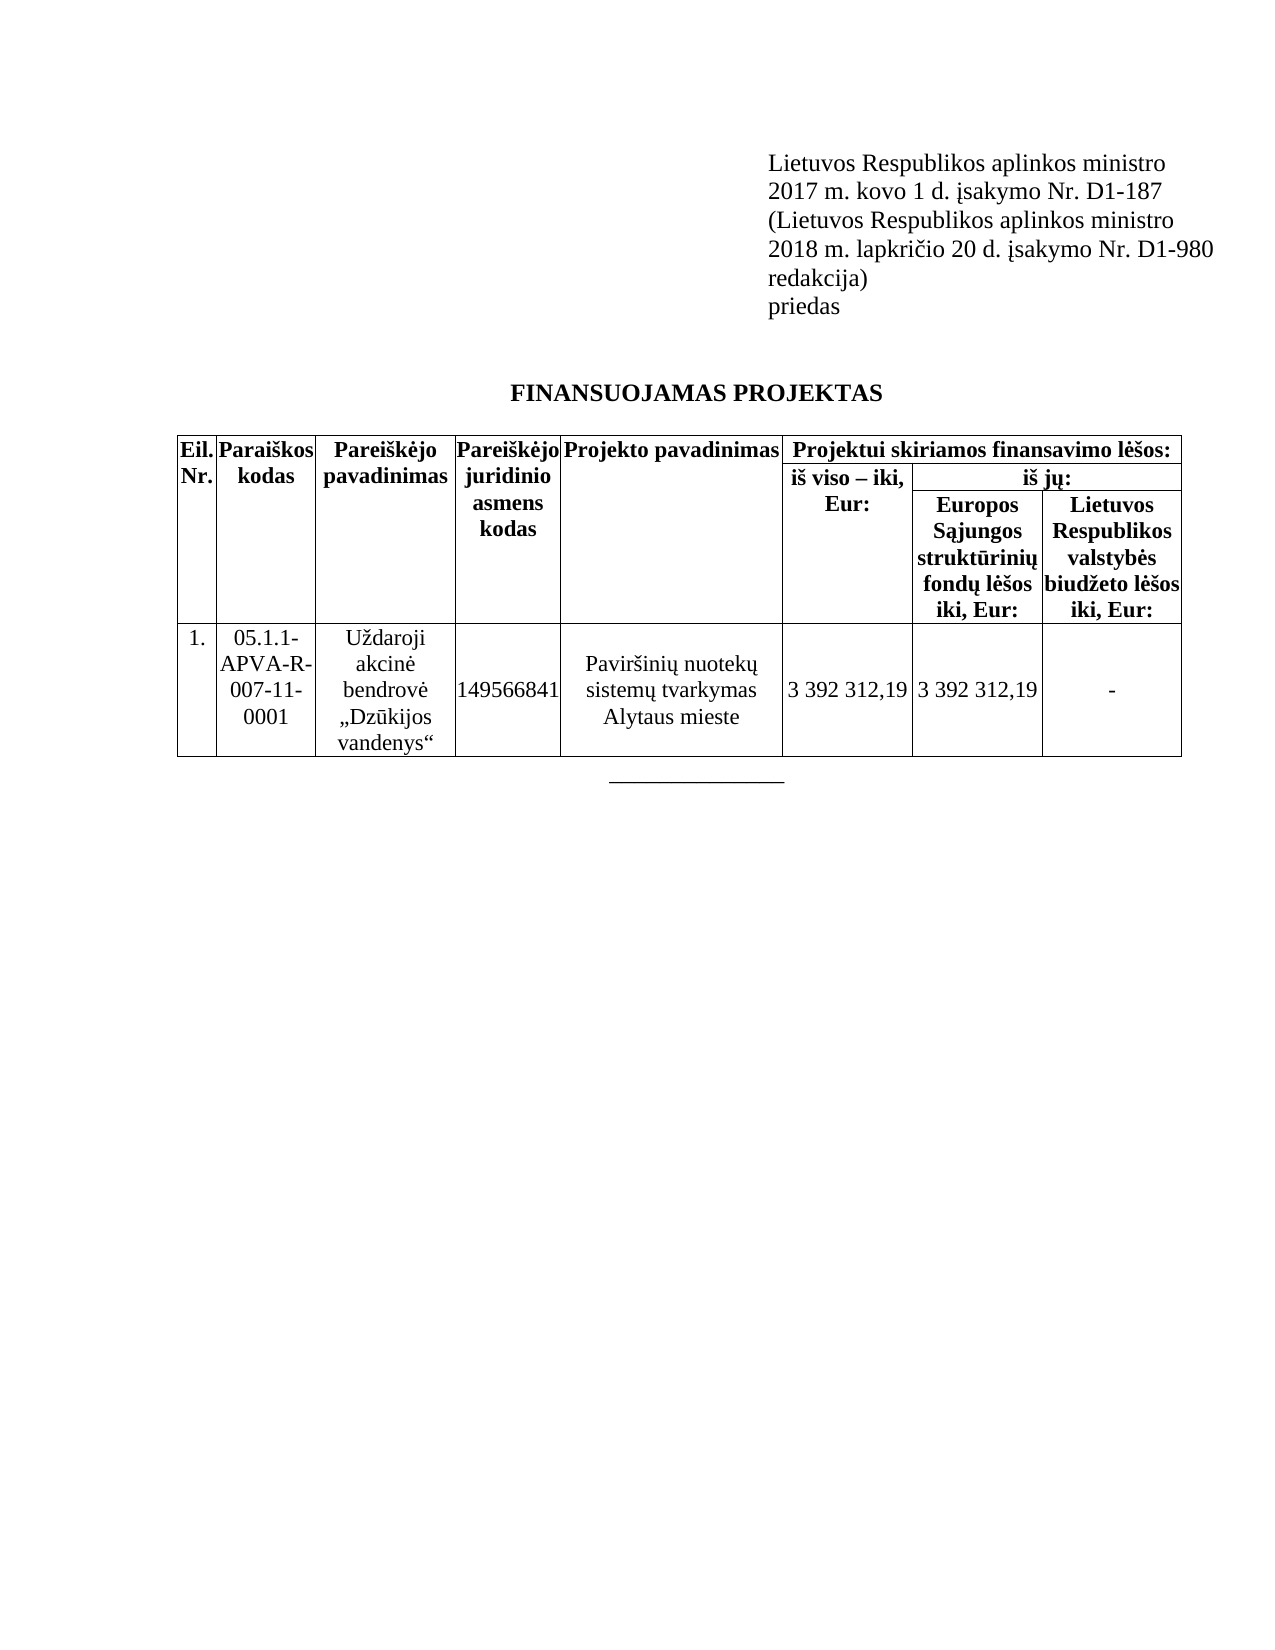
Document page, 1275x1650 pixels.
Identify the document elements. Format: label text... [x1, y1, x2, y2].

table_header Projekto pavadinimas [561, 436, 782, 623]
table_cell 1. [178, 624, 216, 756]
table_cell 3 392 312,19 [913, 624, 1042, 756]
table_cell 05.1.1-APVA-R-007-11-0001 [217, 624, 315, 756]
text Lietuvos Respublikos aplinkos ministro 2017 m. kovo 1 d. įsakymo Nr. D1-187 [768, 148, 1216, 205]
table_cell iš jų: [913, 464, 1181, 490]
table_cell iš viso – iki, Eur: [783, 464, 912, 623]
table_header Pareiškėjo juridinio asmens kodas [456, 436, 560, 623]
text ______________ [177, 757, 1216, 785]
text (Lietuvos Respublikos aplinkos ministro 2018 m. lapkričio 20 d. įsakymo Nr. D1-980 redakcija) [768, 205, 1216, 291]
table_cell 149566841 [456, 624, 560, 756]
table_header Pareiškėjo pavadinimas [316, 436, 455, 623]
table_cell Paviršinių nuotekų sistemų tvarkymas Alytaus mieste [561, 624, 782, 756]
table_header Projektui skiriamos finansavimo lėšos: [783, 436, 1181, 462]
table_cell Europos Sąjungos struktūrinių fondų lėšos iki, Eur: [913, 491, 1042, 623]
table_cell Uždaroji akcinė bendrovė „Dzūkijos vandenys“ [316, 624, 455, 756]
table_cell - [1043, 624, 1181, 756]
text priedas [768, 291, 1216, 320]
table_header Eil. Nr. [178, 436, 216, 623]
text FINANSUOJAMAS PROJEKTAS [177, 378, 1216, 406]
table_header Paraiškos kodas [217, 436, 315, 623]
table_cell Lietuvos Respublikos valstybės biudžeto lėšos iki, Eur: [1043, 491, 1181, 623]
table_cell 3 392 312,19 [783, 624, 912, 756]
